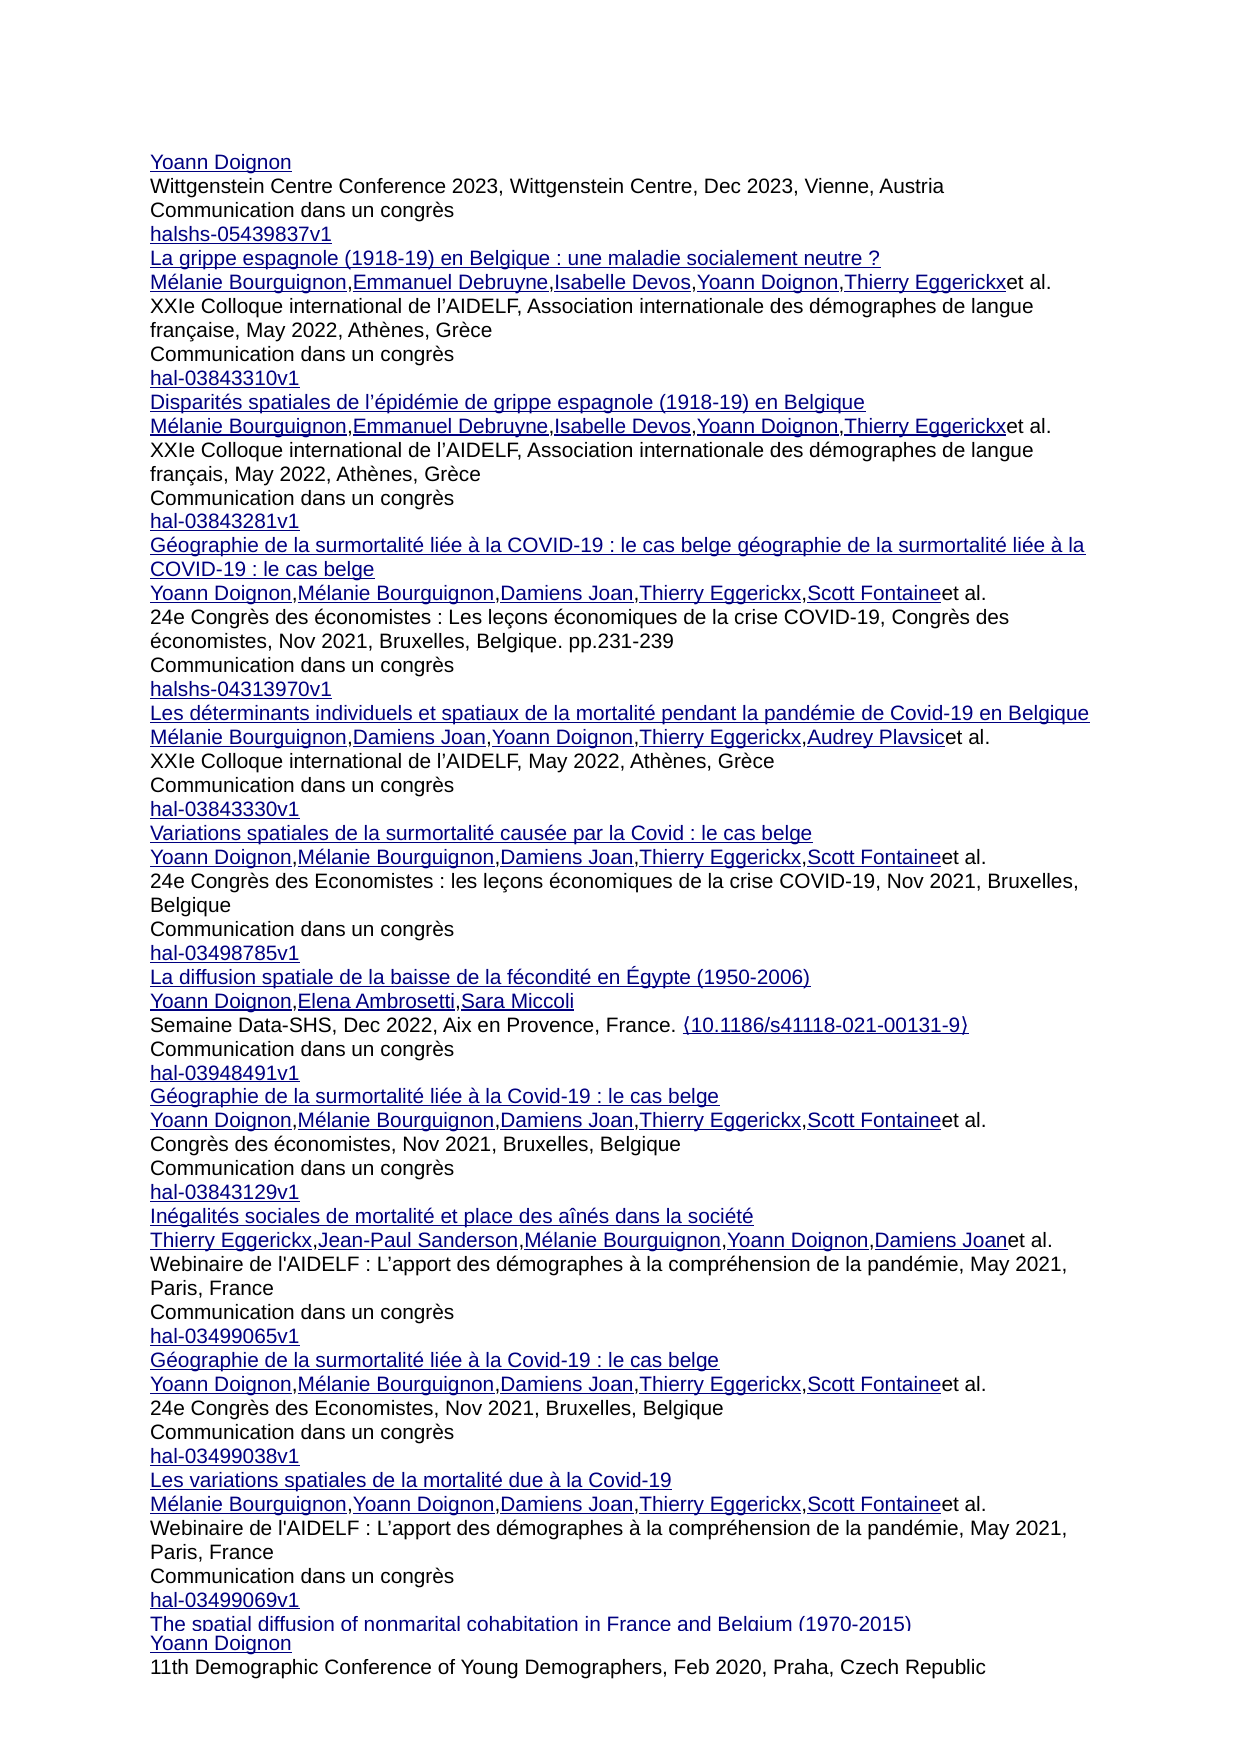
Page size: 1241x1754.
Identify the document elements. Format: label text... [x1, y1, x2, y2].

table_cell The spatial diffusion of nonmarital cohabitation in France and Belgium (1970-2015) Yoann Doignon 11th Demographic Conference of Young Demographers, Feb 2020, Praha, Czech Republic [150, 1611, 1090, 1679]
table_cell Yoann Doignon Wittgenstein Centre Conference 2023, Wittgenstein Centre, Dec 2023, Vienne, Austria Communication dans un congrès halshs-05439837v1 [150, 150, 1090, 246]
table_cell Les variations spatiales de la mortalité due à la Covid-19 Mélanie Bourguignon,Yoann Doignon,Damiens Joan,Thierry Eggerickx,Scott Fontaineet al. Webinaire de l'AIDELF : L’apport des démographes à la compréhension de la pandémie, May 2021, Paris, France Communication dans un congrès hal-03499069v1 [150, 1468, 1090, 1611]
table_cell Géographie de la surmortalité liée à la Covid-19 : le cas belge Yoann Doignon,Mélanie Bourguignon,Damiens Joan,Thierry Eggerickx,Scott Fontaineet al. Congrès des économistes, Nov 2021, Bruxelles, Belgique Communication dans un congrès hal-03843129v1 [150, 1084, 1090, 1204]
table_cell Disparités spatiales de l’épidémie de grippe espagnole (1918-19) en Belgique Mélanie Bourguignon,Emmanuel Debruyne,Isabelle Devos,Yoann Doignon,Thierry Eggerickxet al. XXIe Colloque international de l’AIDELF, Association internationale des démographes de langue français, May 2022, Athènes, Grèce Communication dans un congrès hal-03843281v1 [150, 390, 1090, 533]
table_cell La diffusion spatiale de la baisse de la fécondité en Égypte (1950-2006) Yoann Doignon,Elena Ambrosetti,Sara Miccoli Semaine Data-SHS, Dec 2022, Aix en Provence, France. ⟨10.1186/s41118-021-00131-9⟩ Communication dans un congrès hal-03948491v1 [150, 965, 1090, 1084]
table_cell Variations spatiales de la surmortalité causée par la Covid : le cas belge Yoann Doignon,Mélanie Bourguignon,Damiens Joan,Thierry Eggerickx,Scott Fontaineet al. 24e Congrès des Economistes : les leçons économiques de la crise COVID-19, Nov 2021, Bruxelles, Belgique Communication dans un congrès hal-03498785v1 [150, 821, 1090, 964]
table_cell Mélanie Bourguignon,Damiens Joan,Yoann Doignon,Thierry Eggerickx,Audrey Plavsicet al. XXIe Colloque international de l’AIDELF, May 2022, Athènes, Grèce Communication dans un congrès hal-03843330v1 [150, 723, 1090, 821]
table_cell La grippe espagnole (1918-19) en Belgique : une maladie socialement neutre ? Mélanie Bourguignon,Emmanuel Debruyne,Isabelle Devos,Yoann Doignon,Thierry Eggerickxet al. XXIe Colloque international de l’AIDELF, Association internationale des démographes de langue française, May 2022, Athènes, Grèce Communication dans un congrès hal-03843310v1 [150, 246, 1090, 389]
table_cell Les déterminants individuels et spatiaux de la mortalité pendant la pandémie de Covid-19 en Belgique [150, 701, 1090, 722]
table_cell Géographie de la surmortalité liée à la Covid-19 : le cas belge Yoann Doignon,Mélanie Bourguignon,Damiens Joan,Thierry Eggerickx,Scott Fontaineet al. 24e Congrès des Economistes, Nov 2021, Bruxelles, Belgique Communication dans un congrès hal-03499038v1 [150, 1348, 1090, 1468]
table_cell Géographie de la surmortalité liée à la COVID-19 : le cas belge géographie de la surmortalité liée à la COVID-19 : le cas belge Yoann Doignon,Mélanie Bourguignon,Damiens Joan,Thierry Eggerickx,Scott Fontaineet al. 24e Congrès des économistes : Les leçons économiques de la crise COVID-19, Congrès des économistes, Nov 2021, Bruxelles, Belgique. pp.231-239 Communication dans un congrès halshs-04313970v1 [150, 533, 1090, 701]
table_cell Inégalités sociales de mortalité et place des aînés dans la société Thierry Eggerickx,Jean-Paul Sanderson,Mélanie Bourguignon,Yoann Doignon,Damiens Joanet al. Webinaire de l'AIDELF : L’apport des démographes à la compréhension de la pandémie, May 2021, Paris, France Communication dans un congrès hal-03499065v1 [150, 1204, 1090, 1348]
